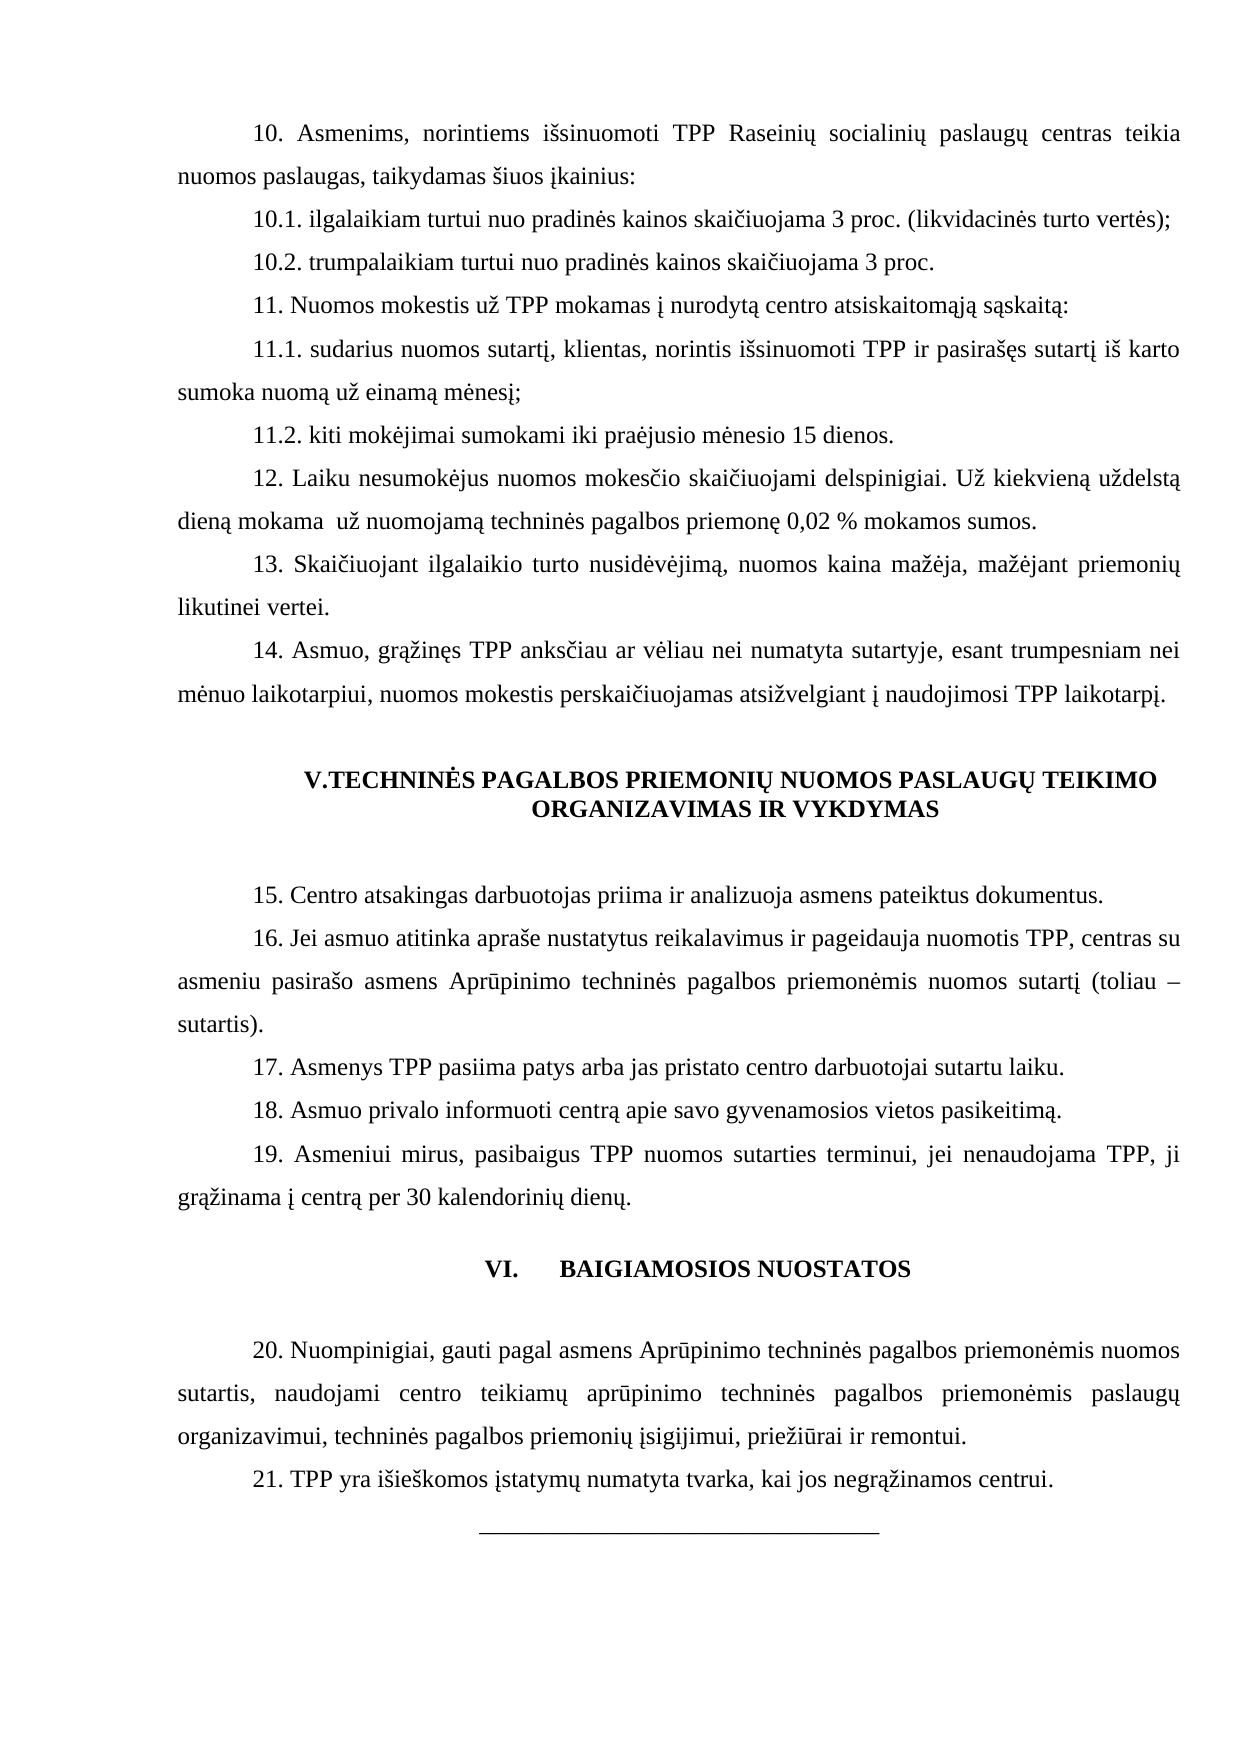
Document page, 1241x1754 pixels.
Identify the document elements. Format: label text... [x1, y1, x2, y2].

text 15. Centro atsakingas darbuotojas priima ir analizuoja asmens pateiktus dokumentus. [177, 880, 1181, 909]
text VI. BAIGIAMOSIOS NUOSTATOS [215, 1254, 1181, 1282]
text 20. Nuompinigiai, gauti pagal asmens Aprūpinimo techninės pagalbos priemonėmis nuomos sutartis, naudojami centro teikiamų aprūpinimo techninės pagalbos priemonėmis paslaugų organizavimui, techninės pagalbos priemonių įsigijimui, priežiūrai ir remontui. [177, 1335, 1181, 1450]
text 11.2. kiti mokėjimai sumokami iki praėjusio mėnesio 15 dienos. [177, 420, 1181, 449]
text ________________________________ [177, 1508, 1181, 1536]
text 11.1. sudarius nuomos sutartį, klientas, norintis išsinuomoti TPP ir pasirašęs sutartį iš karto sumoka nuomą už einamą mėnesį; [177, 334, 1181, 406]
text 19. Asmeniui mirus, pasibaigus TPP nuomos sutarties terminui, jei nenaudojama TPP, ji grąžinama į centrą per 30 kalendorinių dienų. [177, 1139, 1181, 1211]
text 14. Asmuo, grąžinęs TPP anksčiau ar vėliau nei numatyta sutartyje, esant trumpesniam nei mėnuo laikotarpiui, nuomos mokestis perskaičiuojamas atsižvelgiant į naudojimosi TPP laikotarpį. [177, 636, 1181, 707]
text 13. Skaičiuojant ilgalaikio turto nusidėvėjimą, nuomos kaina mažėja, mažėjant priemonių likutinei vertei. [177, 549, 1181, 621]
text V. TECHNINĖS PAGALBOS PRIEMONIŲ NUOMOS PASLAUGŲ TEIKIMO ORGANIZAVIMAS IR VYKDYMAS [281, 765, 1181, 822]
text 11. Nuomos mokestis už TPP mokamas į nurodytą centro atsiskaitomąją sąskaitą: [177, 291, 1181, 319]
text 18. Asmuo privalo informuoti centrą apie savo gyvenamosios vietos pasikeitimą. [177, 1096, 1181, 1124]
text 10.1. ilgalaikiam turtui nuo pradinės kainos skaičiuojama 3 proc. (likvidacinės turto vertės); [177, 204, 1181, 233]
text 10.2. trumpalaikiam turtui nuo pradinės kainos skaičiuojama 3 proc. [177, 247, 1181, 276]
text 21. TPP yra išieškomos įstatymų numatyta tvarka, kai jos negrąžinamos centrui. [177, 1464, 1181, 1493]
text 10. Asmenims, norintiems išsinuomoti TPP Raseinių socialinių paslaugų centras teikia nuomos paslaugas, taikydamas šiuos įkainius: [177, 118, 1181, 190]
text 17. Asmenys TPP pasiima patys arba jas pristato centro darbuotojai sutartu laiku. [177, 1052, 1181, 1081]
text 16. Jei asmuo atitinka apraše nustatytus reikalavimus ir pageidauja nuomotis TPP, centras su asmeniu pasirašo asmens Aprūpinimo techninės pagalbos priemonėmis nuomos sutartį (toliau – sutartis). [177, 923, 1181, 1038]
text 12. Laiku nesumokėjus nuomos mokesčio skaičiuojami delspinigiai. Už kiekvieną uždelstą dieną mokama už nuomojamą techninės pagalbos priemonę 0,02 % mokamos sumos. [177, 463, 1181, 535]
